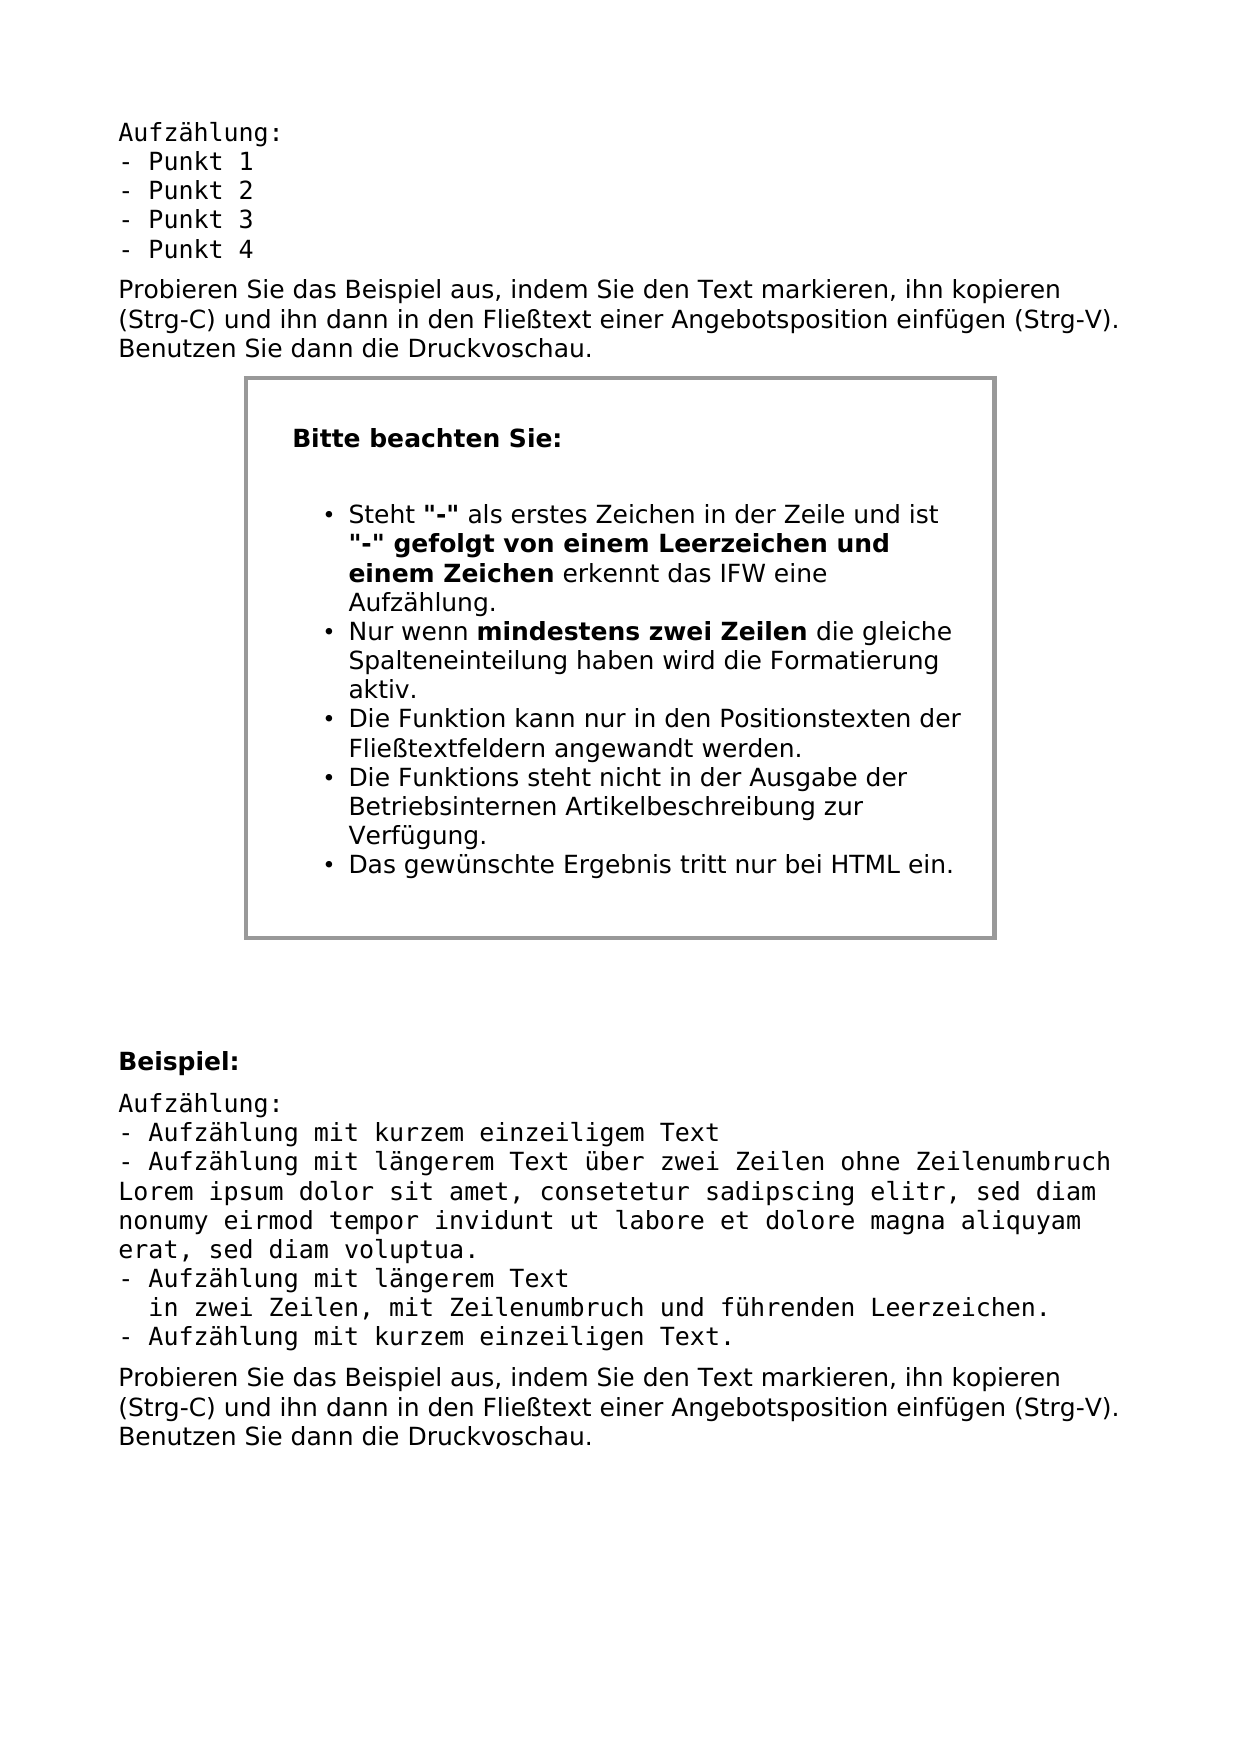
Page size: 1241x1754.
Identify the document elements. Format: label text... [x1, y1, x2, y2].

table_header Bitte beachten Sie: Steht "-" als erstes Zeichen in der Zeile und ist "-" gefolgt von einem Leerzeichen und einem Zeichen erkennt das IFW eine Aufzählung. Nur wenn mindestens zwei Zeilen die gleiche Spalteneinteilung haben wird die Formatierung aktiv. Die Funktion kann nur in den Positionstexten der Fließtextfeldern angewandt werden. Die Funktions steht nicht in der Ausgabe der Betriebsinternen Artikelbeschreibung zur Verfügung. Das gewünschte Ergebnis tritt nur bei HTML ein. [257, 389, 983, 927]
text Probieren Sie das Beispiel aus, indem Sie den Text markieren, ihn kopieren (Strg-C) und ihn dann in den Fließtext einer Angebotsposition einfügen (Strg-V). Benutzen Sie dann die Druckvoschau. [118, 276, 1122, 363]
text Aufzählung: - Aufzählung mit kurzem einzeiligem Text - Aufzählung mit längerem Text über zwei Zeilen ohne Zeilenumbruch Lorem ipsum dolor sit amet, consetetur sadipscing elitr, sed diam nonumy eirmod tempor invidunt ut labore et dolore magna aliquyam erat, sed diam voluptua. - Aufzählung mit längerem Text in zwei Zeilen, mit Zeilenumbruch und führenden Leerzeichen. - Aufzählung mit kurzem einzeiligen Text. [118, 1089, 1122, 1352]
text Aufzählung: - Punkt 1 - Punkt 2 - Punkt 3 - Punkt 4 [118, 118, 1122, 264]
subtitle Beispiel: [118, 1048, 1122, 1077]
text Probieren Sie das Beispiel aus, indem Sie den Text markieren, ihn kopieren (Strg-C) und ihn dann in den Fließtext einer Angebotsposition einfügen (Strg-V). Benutzen Sie dann die Druckvoschau. [118, 1363, 1122, 1451]
